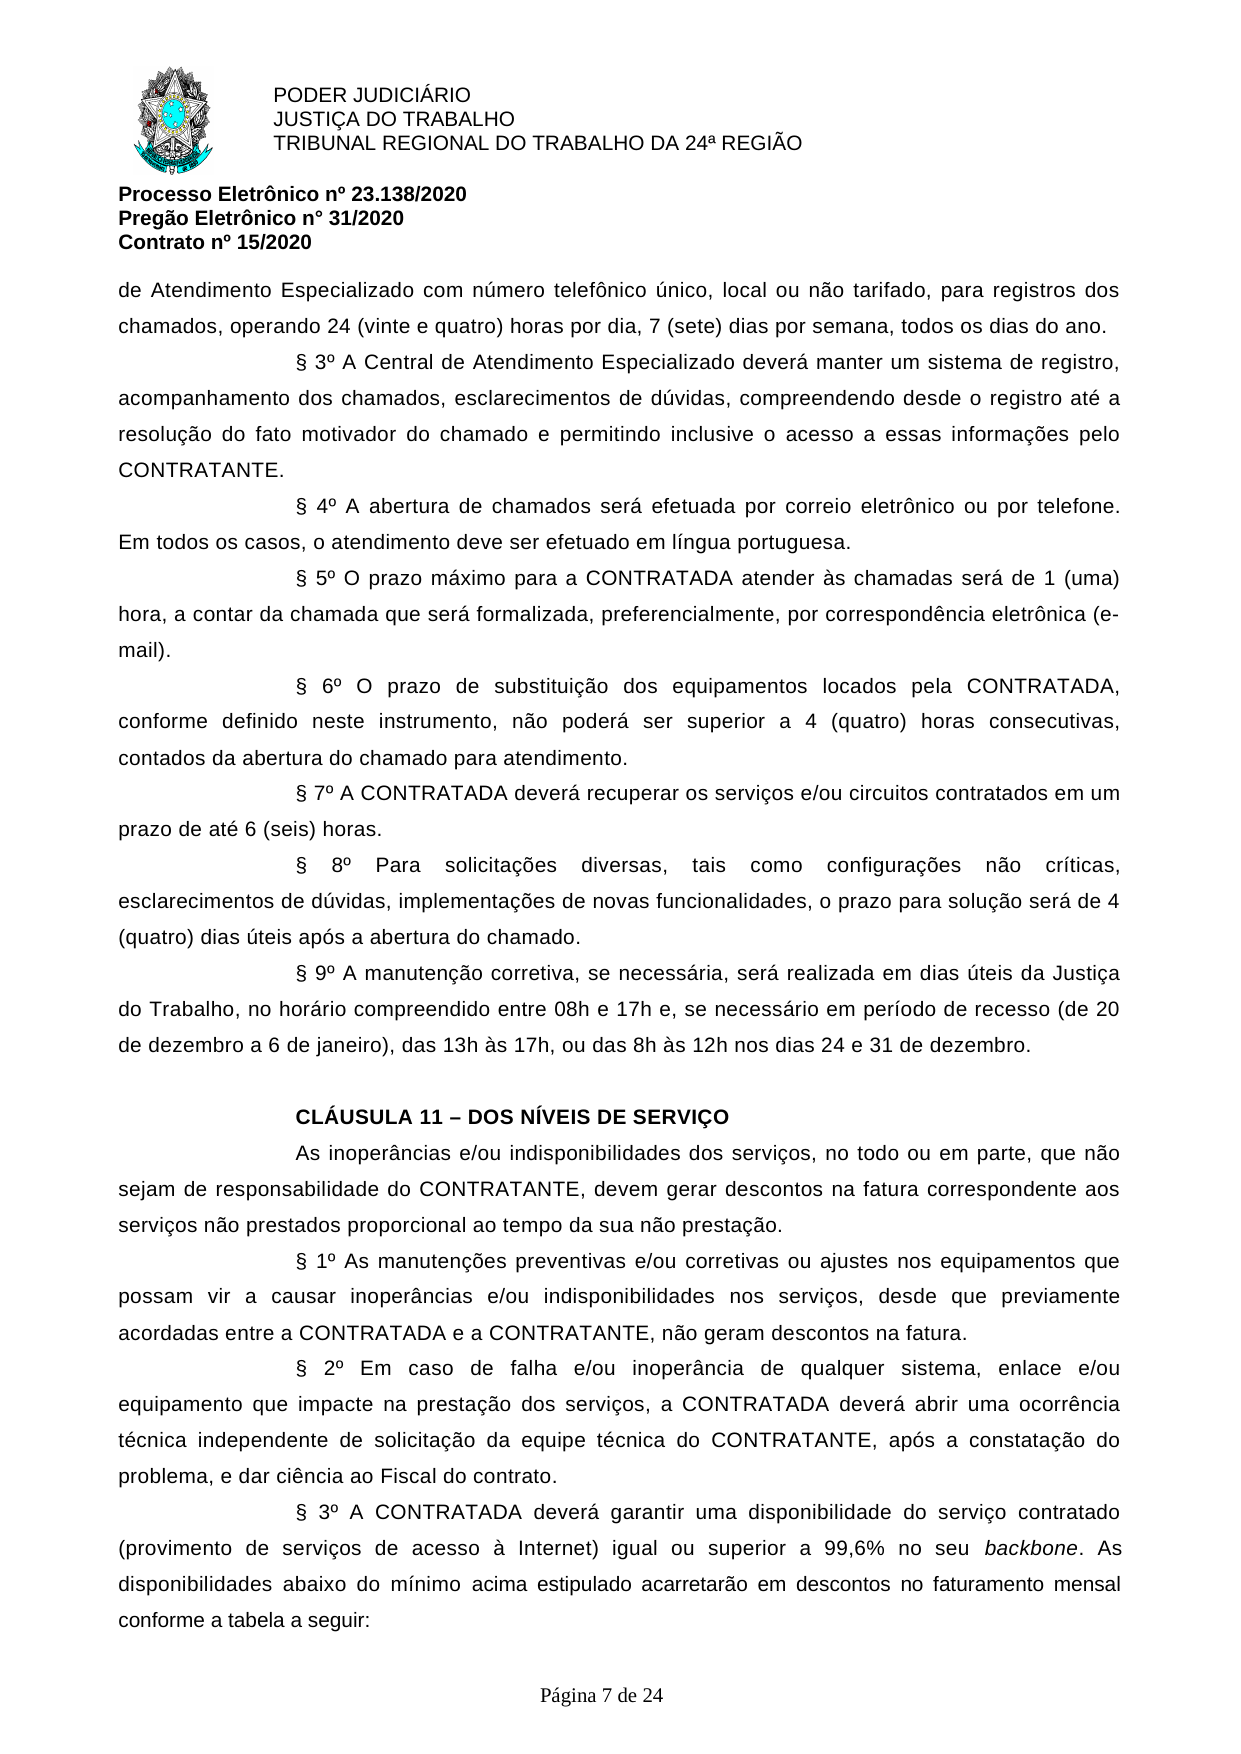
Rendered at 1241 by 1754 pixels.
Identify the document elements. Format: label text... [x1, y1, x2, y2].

text § 3º A CONTRATADA deverá garantir uma disponibilidade do serviço contratado (provimento de serviços de acesso à Internet) igual ou superior a 99,6% no seu backbone. As disponibilidades abaixo do mínimo acima estipulado acarretarão em descontos no faturamento mensal conforme a tabela a seguir: [118, 1500, 1122, 1632]
text § 6º O prazo de substituição dos equipamentos locados pela CONTRATADA, conforme definido neste instrumento, não poderá ser superior a 4 (quatro) horas consecutivas, contados da abertura do chamado para atendimento. [118, 673, 1122, 769]
text § 7º A CONTRATADA deverá recuperar os serviços e/ou circuitos contratados em um prazo de até 6 (seis) horas. [118, 781, 1122, 841]
text § 4º A abertura de chamados será efetuada por correio eletrônico ou por telefone. Em todos os casos, o atendimento deve ser efetuado em língua portuguesa. [118, 494, 1122, 554]
text CLÁUSULA 11 – DOS NÍVEIS DE SERVIÇO [118, 1105, 1122, 1129]
text § 9º A manutenção corretiva, se necessária, será realizada em dias úteis da Justiça do Trabalho, no horário compreendido entre 08h e 17h e, se necessário em período de recesso (de 20 de dezembro a 6 de janeiro), das 13h às 17h, ou das 8h às 12h nos dias 24 e 31 de dezembro. [118, 961, 1122, 1057]
picture [133, 66, 214, 175]
text § 5º O prazo máximo para a CONTRATADA atender às chamadas será de 1 (uma) hora, a contar da chamada que será formalizada, preferencialmente, por correspondência eletrônica (e-mail). [118, 566, 1122, 661]
text de Atendimento Especializado com número telefônico único, local ou não tarifado, para registros dos chamados, operando 24 (vinte e quatro) horas por dia, 7 (sete) dias por semana, todos os dias do ano. [118, 278, 1122, 338]
text § 2º Em caso de falha e/ou inoperância de qualquer sistema, enlace e/ou equipamento que impacte na prestação dos serviços, a CONTRATADA deverá abrir uma ocorrência técnica independente de solicitação da equipe técnica do CONTRATANTE, após a constatação do problema, e dar ciência ao Fiscal do contrato. [118, 1356, 1122, 1488]
text § 1º As manutenções preventivas e/ou corretivas ou ajustes nos equipamentos que possam vir a causar inoperâncias e/ou indisponibilidades nos serviços, desde que previamente acordadas entre a CONTRATADA e a CONTRATANTE, não geram descontos na fatura. [118, 1248, 1122, 1344]
text § 8º Para solicitações diversas, tais como configurações não críticas, esclarecimentos de dúvidas, implementações de novas funcionalidades, o prazo para solução será de 4 (quatro) dias úteis após a abertura do chamado. [118, 853, 1122, 949]
text As inoperâncias e/ou indisponibilidades dos serviços, no todo ou em parte, que não sejam de responsabilidade do CONTRATANTE, devem gerar descontos na fatura correspondente aos serviços não prestados proporcional ao tempo da sua não prestação. [118, 1141, 1122, 1236]
text § 3º A Central de Atendimento Especializado deverá manter um sistema de registro, acompanhamento dos chamados, esclarecimentos de dúvidas, compreendendo desde o registro até a resolução do fato motivador do chamado e permitindo inclusive o acesso a essas informações pelo CONTRATANTE. [118, 350, 1122, 482]
